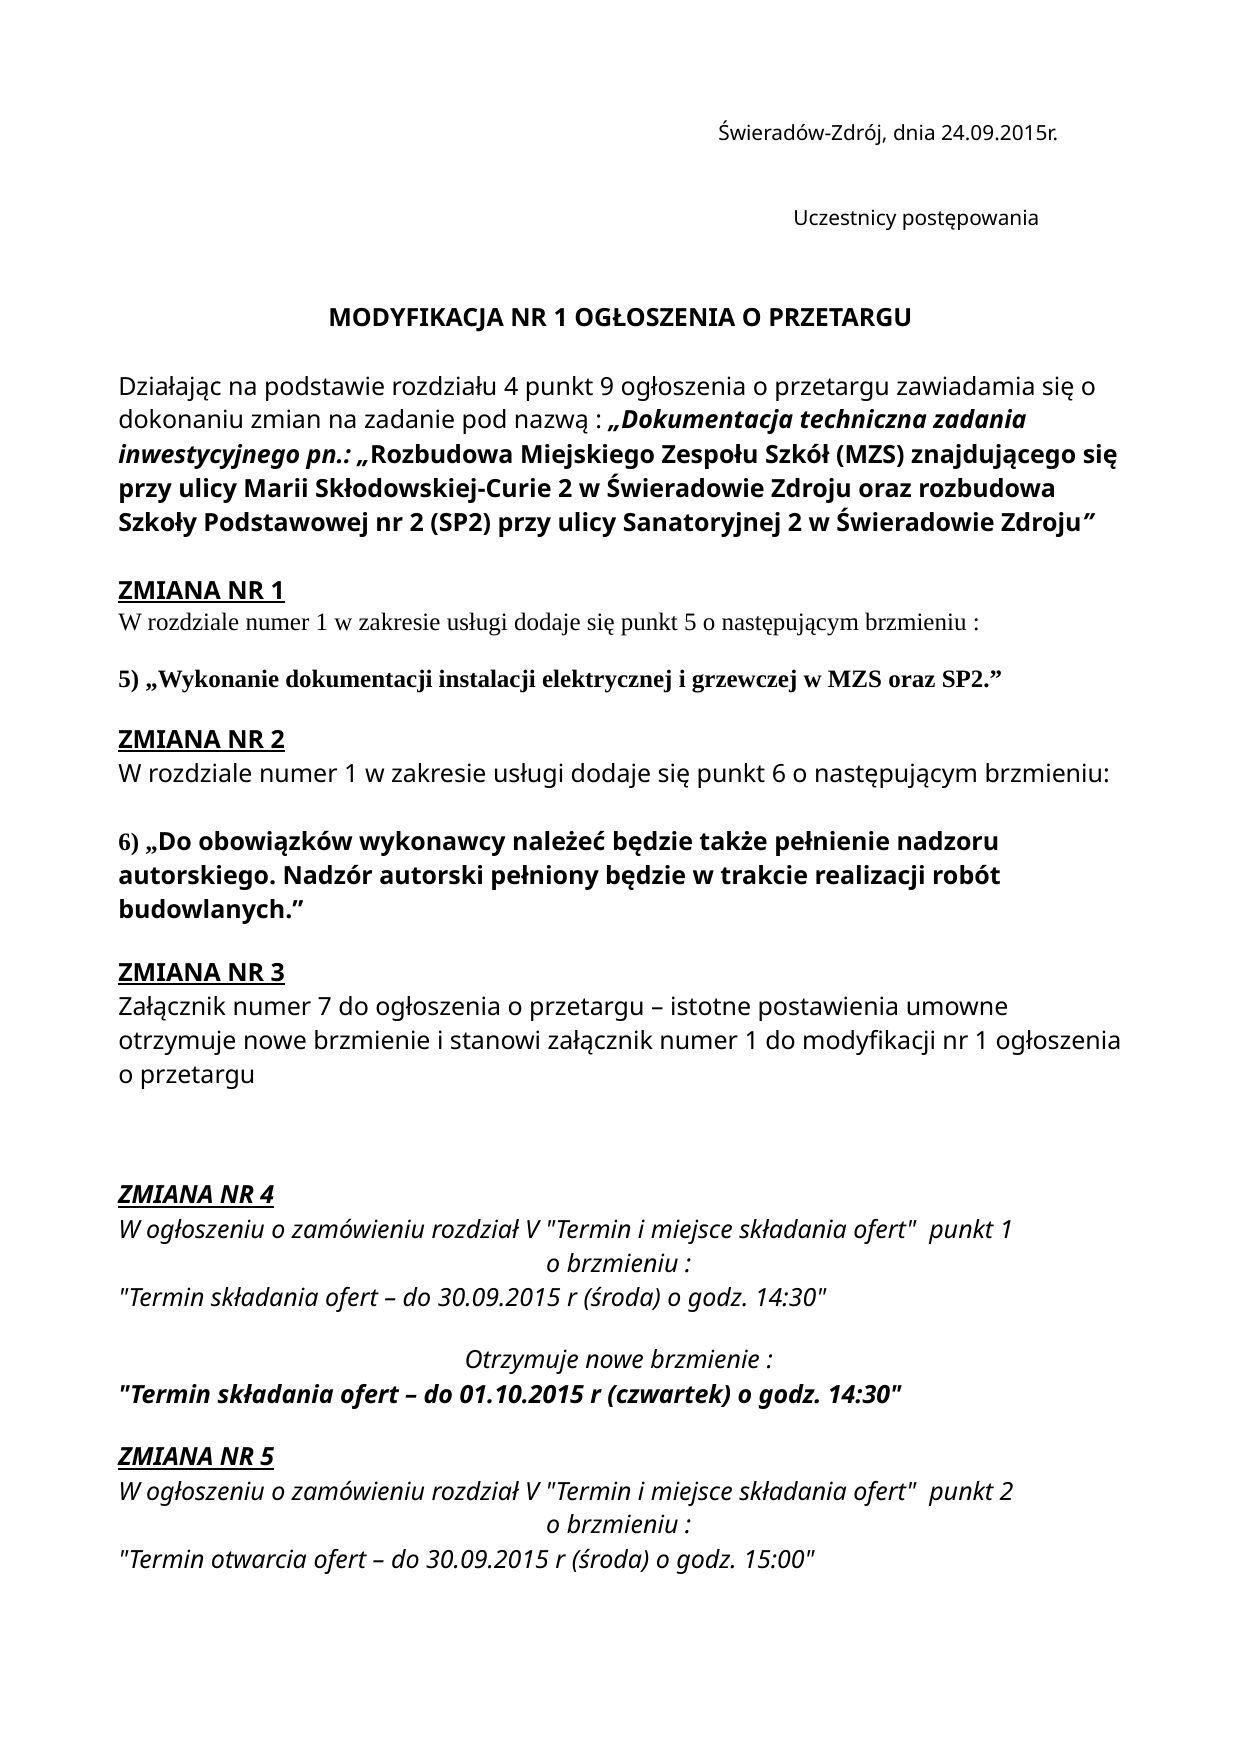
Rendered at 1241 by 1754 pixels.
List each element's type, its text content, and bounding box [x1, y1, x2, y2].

text Świeradów-Zdrój, dnia 24.09.2015r. [118, 118, 1122, 147]
text ZMIANA NR 1 [118, 572, 1122, 607]
text Działając na podstawie rozdziału 4 punkt 9 ogłoszenia o przetargu zawiadamia się o dokonaniu zmian na zadanie pod nazwą : „Dokumentacja techniczna zadania inwestycyjnego pn.: „Rozbudowa Miejskiego Zespołu Szkół (MZS) znajdującego się przy ulicy Marii Skłodowskiej-Curie 2 w Świeradowie Zdroju oraz rozbudowa Szkoły Podstawowej nr 2 (SP2) przy ulicy Sanatoryjnej 2 w Świeradowie Zdroju” [118, 368, 1122, 538]
text MODYFIKACJA NR 1 OGŁOSZENIA O PRZETARGU [118, 300, 1122, 334]
text "Termin składania ofert – do 30.09.2015 r (środa) o godz. 14:30" [118, 1279, 1122, 1313]
text Załącznik numer 7 do ogłoszenia o przetargu – istotne postawienia umowne otrzymuje nowe brzmienie i stanowi załącznik numer 1 do modyfikacji nr 1 ogłoszenia o przetargu [118, 989, 1122, 1091]
text "Termin składania ofert – do 01.10.2015 r (czwartek) o godz. 14:30" [118, 1376, 1122, 1410]
text ZMIANA NR 5 [118, 1439, 1122, 1473]
text W rozdziale numer 1 w zakresie usługi dodaje się punkt 6 o następującym brzmieniu: [118, 756, 1122, 790]
text 5) „Wykonanie dokumentacji instalacji elektrycznej i grzewczej w MZS oraz SP2.” [118, 664, 1122, 693]
text Otrzymuje nowe brzmienie : [118, 1342, 1122, 1376]
text Uczestnicy postępowania [118, 203, 1122, 232]
text W ogłoszeniu o zamówieniu rozdział V "Termin i miejsce składania ofert" punkt 1 [118, 1211, 1122, 1245]
text ZMIANA NR 4 [118, 1177, 1122, 1211]
text ZMIANA NR 3 [118, 955, 1122, 989]
text W rozdziale numer 1 w zakresie usługi dodaje się punkt 5 o następującym brzmieniu : [118, 607, 1122, 635]
text 6) „Do obowiązków wykonawcy należeć będzie także pełnienie nadzoru autorskiego. Nadzór autorski pełniony będzie w trakcie realizacji robót budowlanych.” [118, 824, 1122, 926]
text "Termin otwarcia ofert – do 30.09.2015 r (środa) o godz. 15:00" [118, 1541, 1122, 1575]
text o brzmieniu : [118, 1507, 1122, 1541]
text ZMIANA NR 2 [118, 722, 1122, 756]
text W ogłoszeniu o zamówieniu rozdział V "Termin i miejsce składania ofert" punkt 2 [118, 1473, 1122, 1507]
text o brzmieniu : [118, 1245, 1122, 1279]
